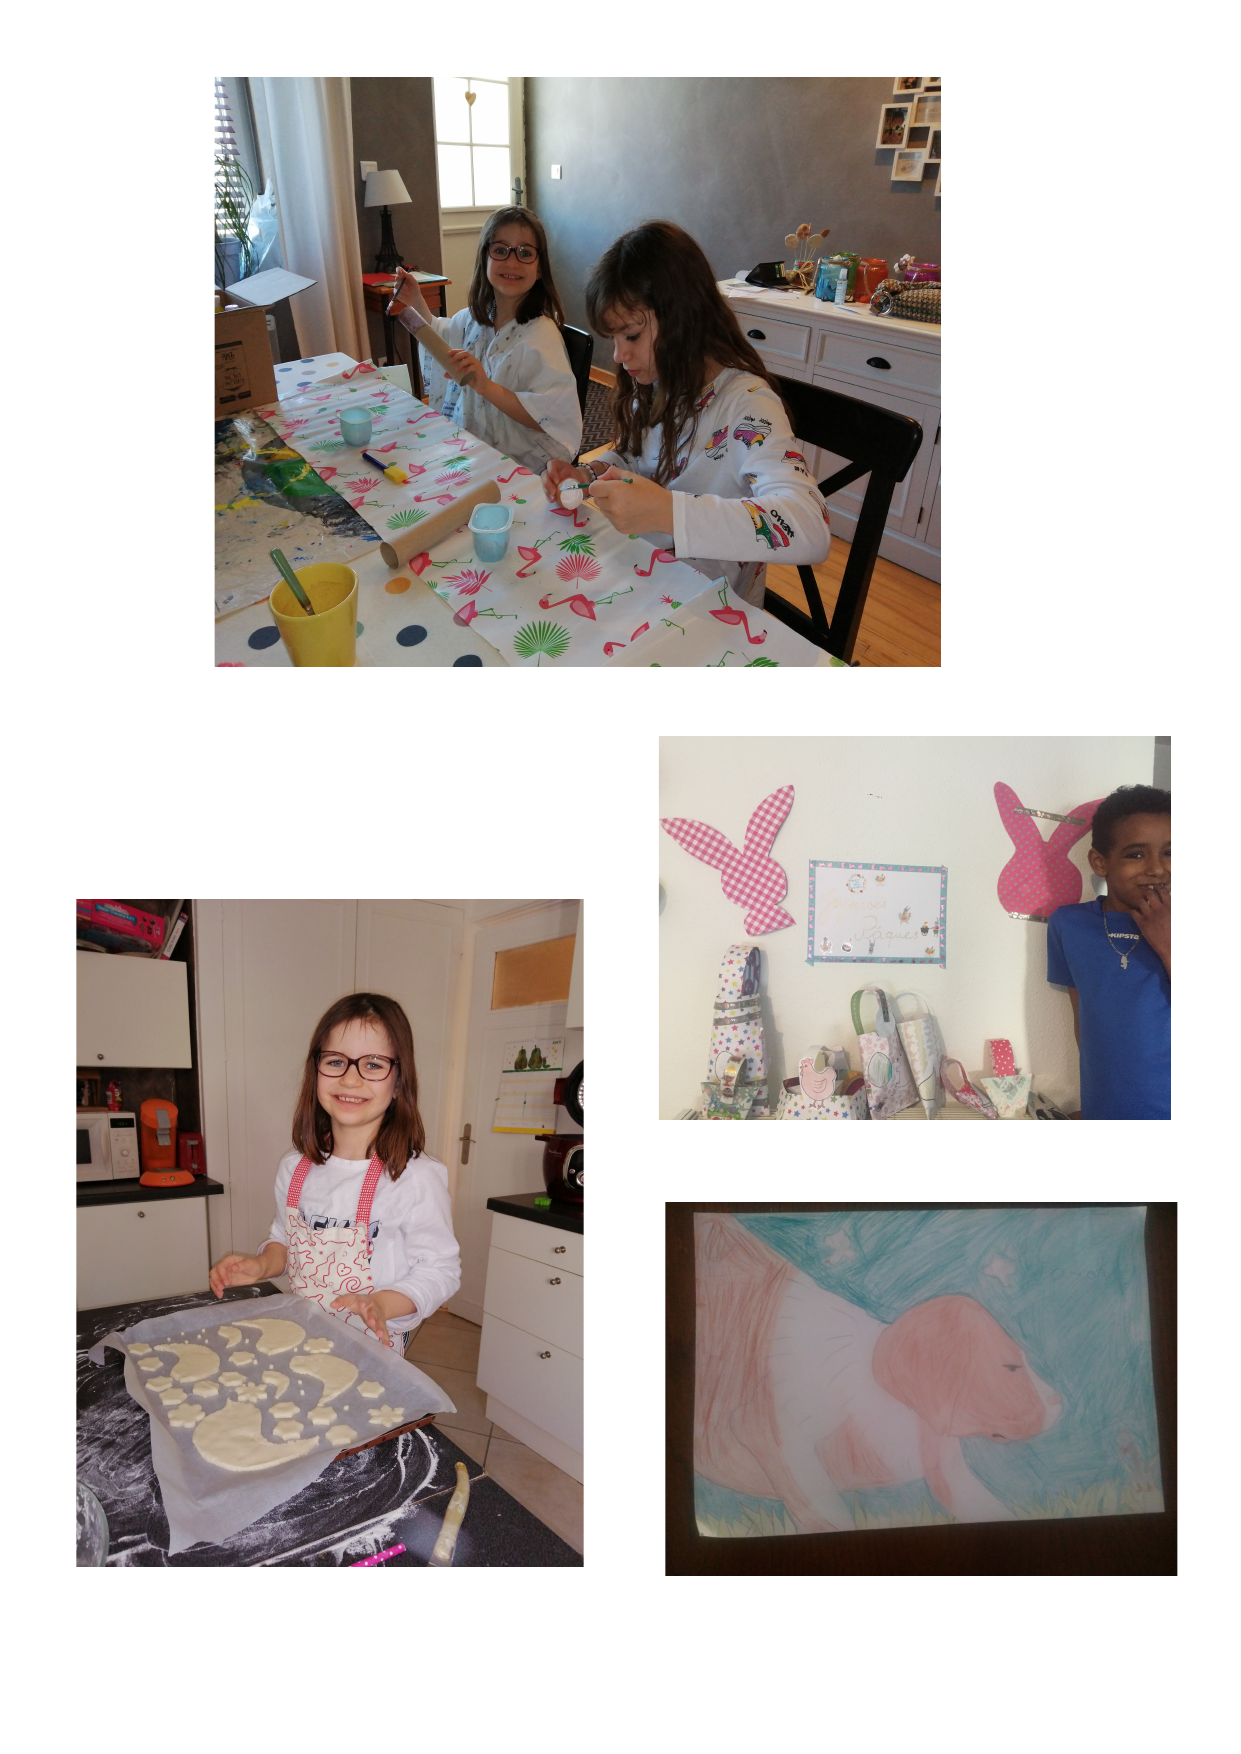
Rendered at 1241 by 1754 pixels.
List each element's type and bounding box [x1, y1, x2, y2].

picture [665, 1202, 1178, 1576]
picture [658, 736, 1171, 1120]
picture [76, 899, 584, 1567]
picture [214, 77, 941, 667]
